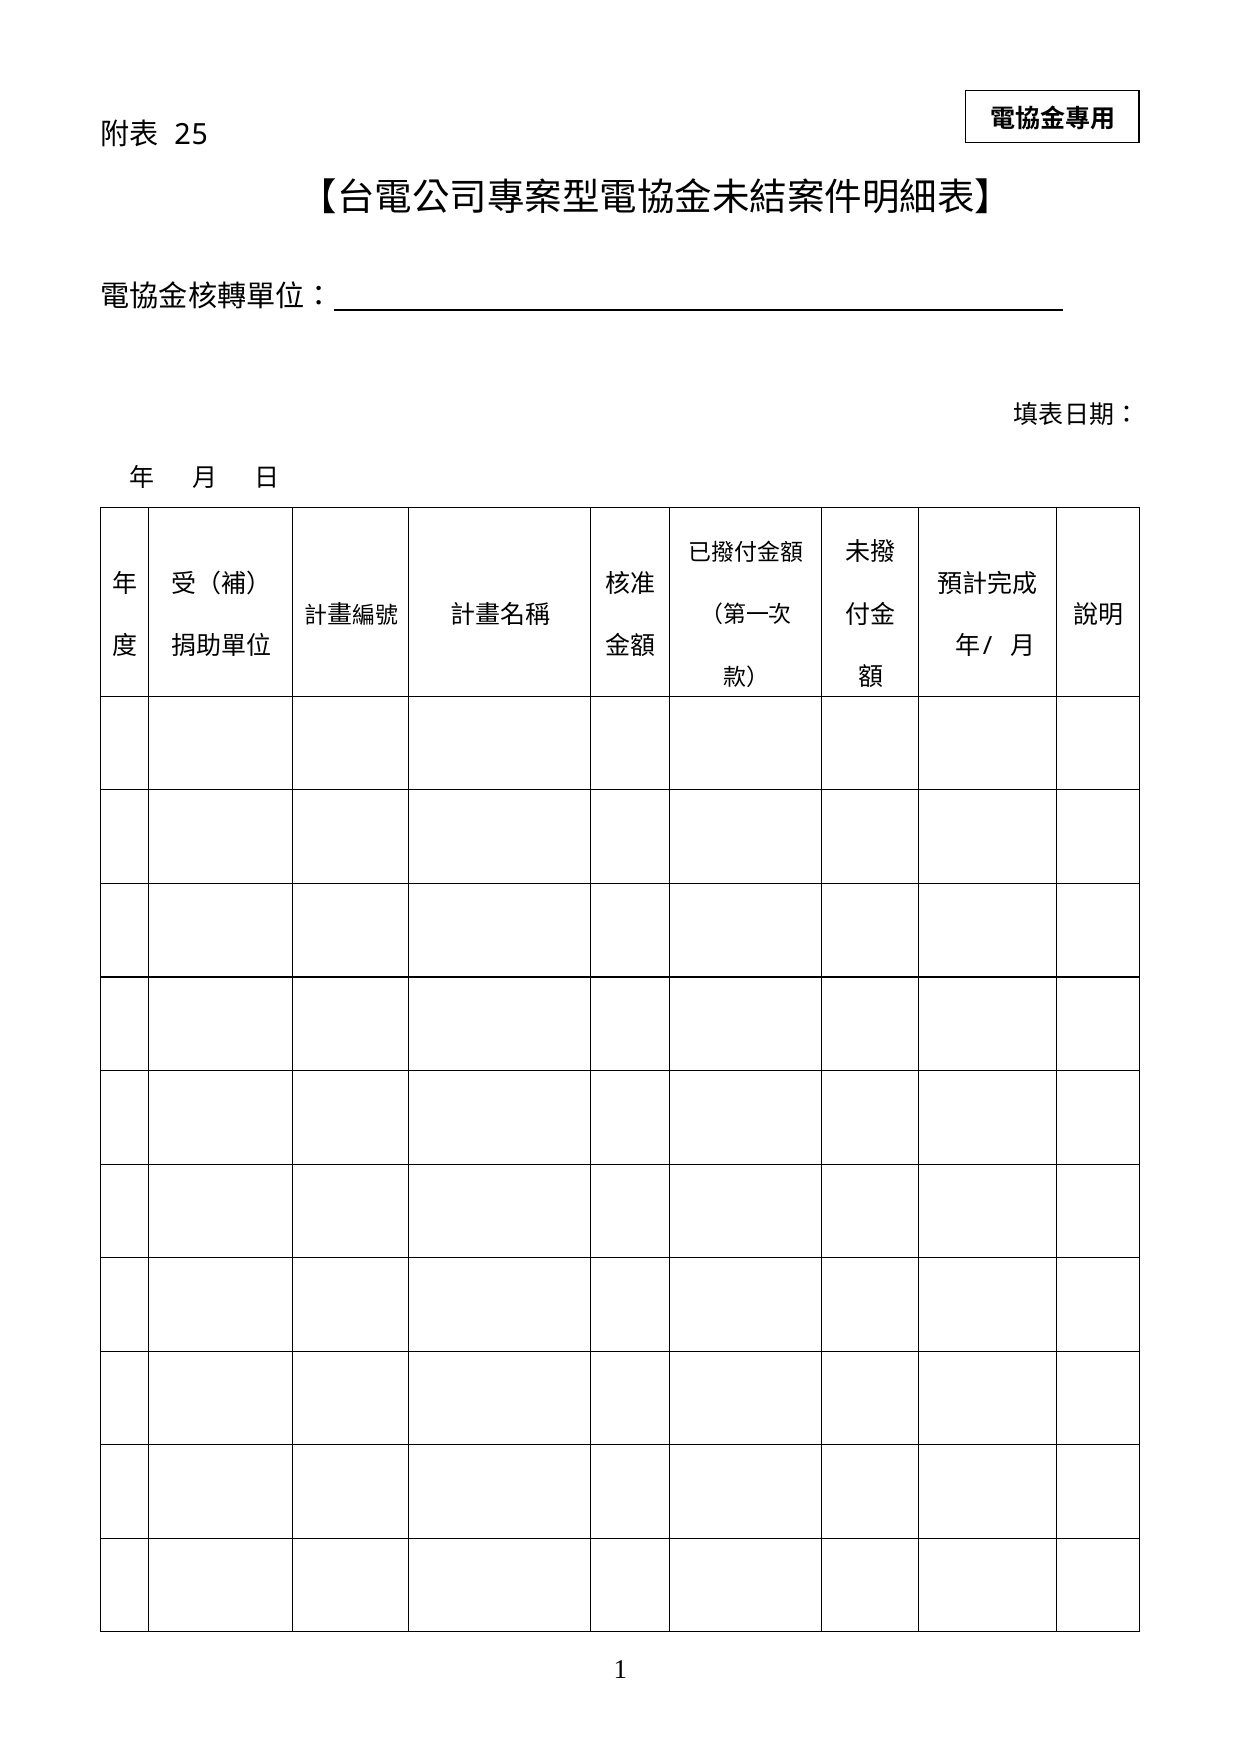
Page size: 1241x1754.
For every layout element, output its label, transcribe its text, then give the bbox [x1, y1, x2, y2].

table_cell [293, 1352, 408, 1444]
table_cell [591, 1071, 669, 1163]
table_cell [591, 884, 669, 976]
table_cell [101, 1165, 148, 1257]
table_cell [591, 697, 669, 789]
table_cell [670, 1539, 821, 1631]
table_cell [1057, 697, 1139, 789]
table_cell [591, 1445, 669, 1538]
table_cell [101, 790, 148, 883]
table_cell [822, 697, 918, 789]
table_cell [101, 978, 148, 1070]
table_cell [670, 884, 821, 976]
table_cell [670, 1071, 821, 1163]
table_cell [101, 884, 148, 976]
table_cell [409, 697, 590, 789]
table_cell [919, 1071, 1056, 1163]
table_header 說明 [1057, 508, 1139, 696]
table_cell [919, 1539, 1056, 1631]
table_cell [919, 1445, 1056, 1538]
table_cell [293, 884, 408, 976]
table_cell [822, 1352, 918, 1444]
table_header 核准金額 [591, 508, 669, 696]
table_cell [101, 1445, 148, 1538]
table_cell [670, 697, 821, 789]
table_cell [1057, 978, 1139, 1070]
table_cell [1057, 1071, 1139, 1163]
table_cell [1057, 884, 1139, 976]
table_cell [591, 1258, 669, 1351]
table_cell [293, 1165, 408, 1257]
table_cell [591, 790, 669, 883]
table_cell [822, 1258, 918, 1351]
table_cell [1057, 790, 1139, 883]
table_cell [919, 697, 1056, 789]
table_cell [409, 1539, 590, 1631]
table_cell [409, 978, 590, 1070]
table_cell [409, 1071, 590, 1163]
table_cell [822, 1445, 918, 1538]
table_header 計畫名稱 [409, 508, 590, 696]
table_cell [149, 1165, 292, 1257]
table_cell [670, 1445, 821, 1538]
table_header 已撥付金額（第一次款） [670, 508, 821, 696]
text 電協金專用 [981, 98, 1123, 134]
table_cell [293, 1539, 408, 1631]
table_cell [293, 1071, 408, 1163]
table_header 計畫編號 [293, 508, 408, 696]
table_cell [670, 790, 821, 883]
table_cell [670, 978, 821, 1070]
table_cell [822, 1071, 918, 1163]
table_cell [149, 1539, 292, 1631]
table_header 年度 [101, 508, 148, 696]
table_cell [101, 1071, 148, 1163]
table_cell [149, 1445, 292, 1538]
table_cell [822, 884, 918, 976]
text 填表日期： 年 月 日 [100, 371, 1140, 496]
table_cell [1057, 1165, 1139, 1257]
table_cell [149, 1352, 292, 1444]
text 【台電公司專案型電協金未結案件明細表】 [100, 152, 1211, 215]
table_cell [101, 1352, 148, 1444]
table_cell [591, 1165, 669, 1257]
table_cell [591, 978, 669, 1070]
table_cell [409, 1352, 590, 1444]
table_cell [670, 1258, 821, 1351]
text 電協金核轉單位： [100, 252, 1140, 315]
table_cell [149, 790, 292, 883]
table_cell [409, 884, 590, 976]
table_cell [1057, 1539, 1139, 1631]
table_cell [293, 1258, 408, 1351]
table_cell [149, 1071, 292, 1163]
table_cell [101, 697, 148, 789]
table_cell [293, 1445, 408, 1538]
table_cell [101, 1258, 148, 1351]
table_cell [591, 1352, 669, 1444]
table_cell [149, 884, 292, 976]
table_cell [409, 1445, 590, 1538]
table_header 未撥付金額 [822, 508, 918, 696]
table_cell [1057, 1352, 1139, 1444]
table_cell [919, 884, 1056, 976]
table_cell [293, 790, 408, 883]
table_cell [149, 978, 292, 1070]
table_cell [149, 1258, 292, 1351]
text 附表 25：台電公司專案型電協金未結案件明細表 [100, 90, 1169, 152]
table_cell [293, 978, 408, 1070]
table_cell [919, 978, 1056, 1070]
table_cell [1057, 1258, 1139, 1351]
table_cell [822, 1539, 918, 1631]
table_cell [591, 1539, 669, 1631]
table_cell [822, 978, 918, 1070]
table_cell [101, 1539, 148, 1631]
table_header 受（補）捐助單位 [149, 508, 292, 696]
table_cell [409, 1165, 590, 1257]
table_cell [293, 697, 408, 789]
table_cell [149, 697, 292, 789]
table_cell [822, 1165, 918, 1257]
table_cell [670, 1165, 821, 1257]
table_cell [1057, 1445, 1139, 1538]
table_cell [919, 1258, 1056, 1351]
table_cell [919, 1352, 1056, 1444]
table_cell [822, 790, 918, 883]
table_cell [409, 790, 590, 883]
table_header 預計完成 年/ 月 [919, 508, 1056, 696]
table_cell [409, 1258, 590, 1351]
table_cell [919, 790, 1056, 883]
table_cell [670, 1352, 821, 1444]
table_cell [919, 1165, 1056, 1257]
